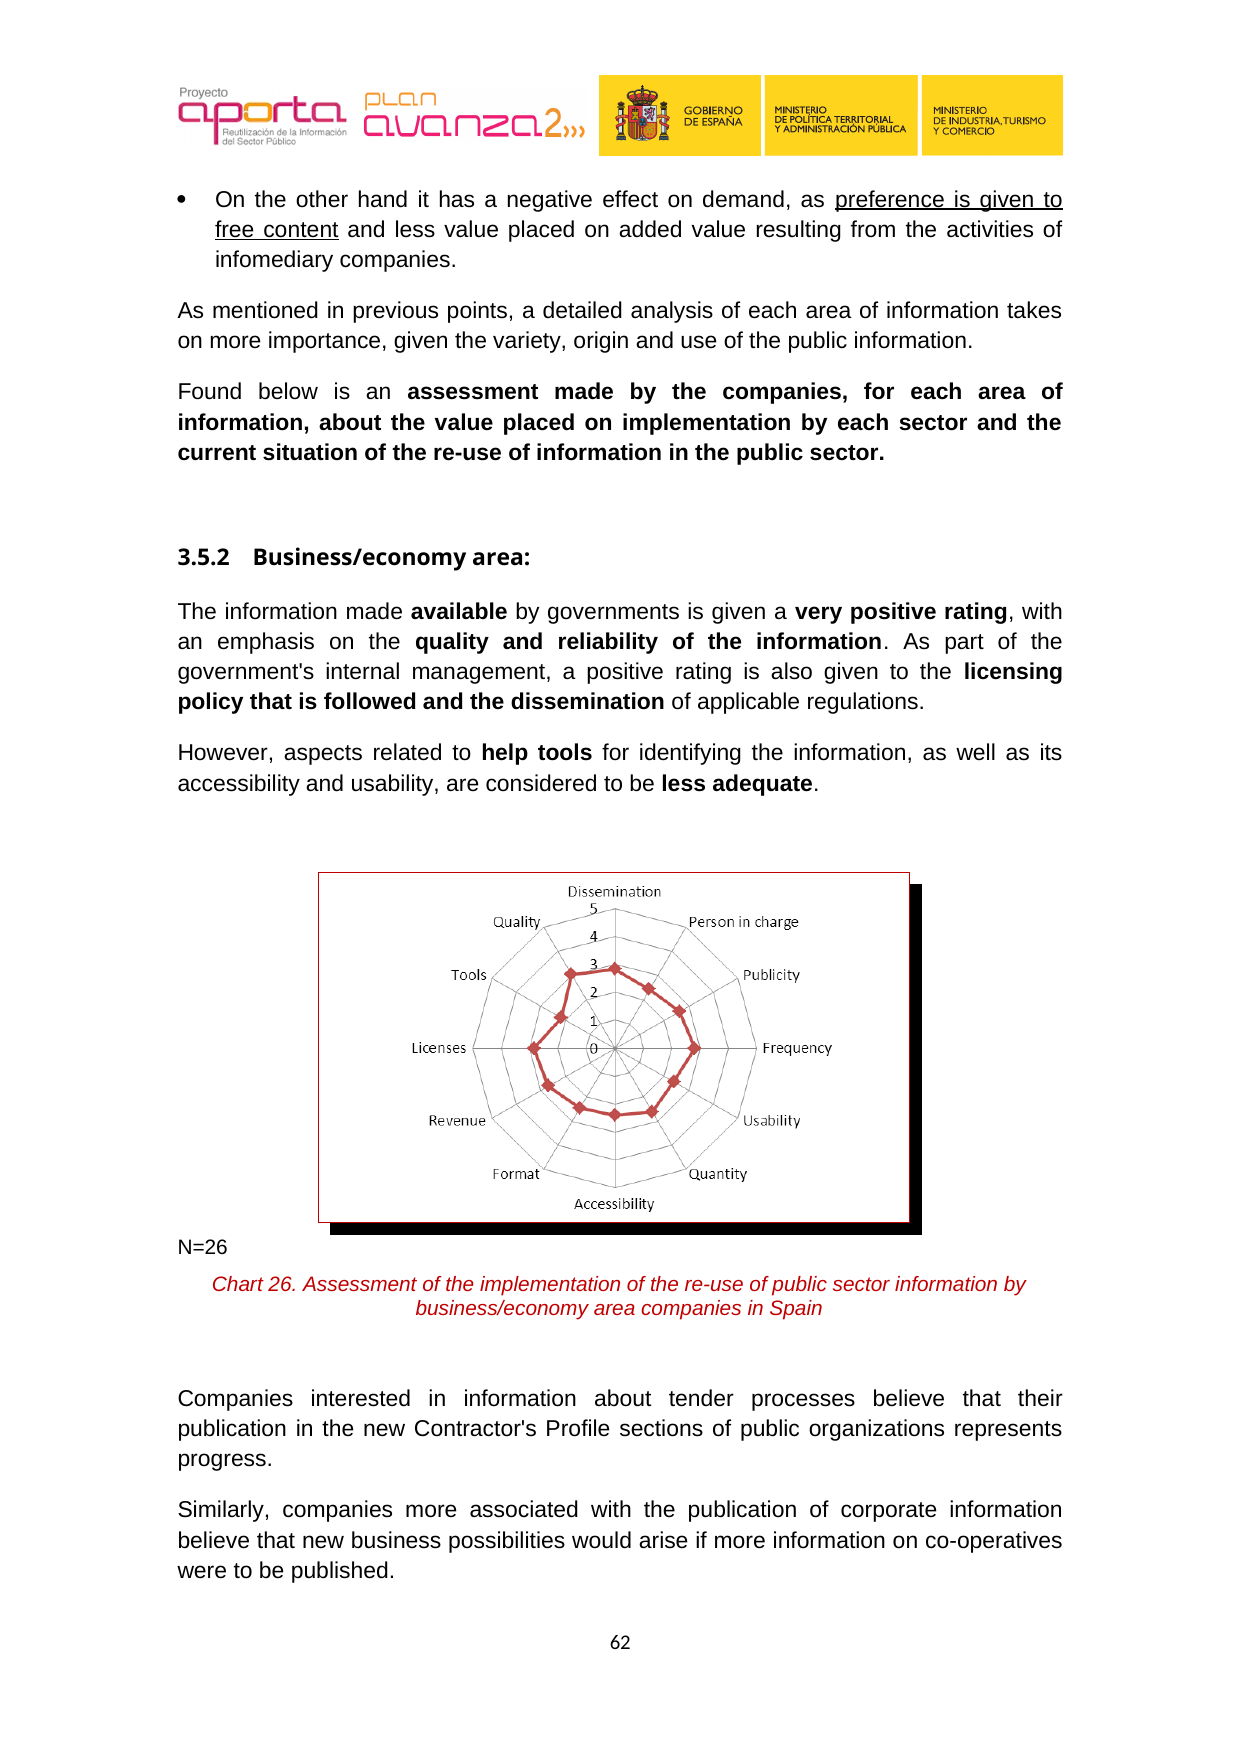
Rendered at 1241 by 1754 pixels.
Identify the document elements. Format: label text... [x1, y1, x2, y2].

text Companies interested in information about tender processes believe that their publication in the new Contractor's Profile sections of public organizations represents progress. [177, 1385, 1063, 1472]
text Similarly, companies more associated with the publication of corporate information believe that new business possibilities would arise if more information on co-operatives were to be published. [177, 1496, 1063, 1583]
picture [599, 73, 1064, 158]
text However, aspects related to help tools for identifying the information, as well as its accessibility and usability, are considered to be less adequate. [177, 739, 1063, 796]
text As mentioned in previous points, a detailed analysis of each area of information takes on more importance, given the variety, origin and use of the public information. [177, 297, 1063, 354]
text N=26 [177, 1235, 1063, 1259]
list Business/economy area: [177, 541, 1063, 572]
picture [319, 873, 909, 1221]
text Found below is an assessment made by the companies, for each area of information, about the value placed on implementation by each sector and the current situation of the re-use of information in the public sector. [177, 378, 1063, 465]
text Chart 26. Assessment of the implementation of the re-use of public sector information by business/economy area companies in Spain [177, 1271, 1063, 1319]
list On the other hand it has a negative effect on demand, as preference is given to free content and less value placed on added value resulting from the activities of infomediary companies. [177, 186, 1063, 272]
picture [177, 82, 353, 149]
text The information made available by governments is given a very positive rating, with an emphasis on the quality and reliability of the information. As part of the government's internal management, a positive rating is also given to the licensing policy that is followed and the dissemination of applicable regulations. [177, 598, 1063, 714]
picture [362, 89, 587, 142]
